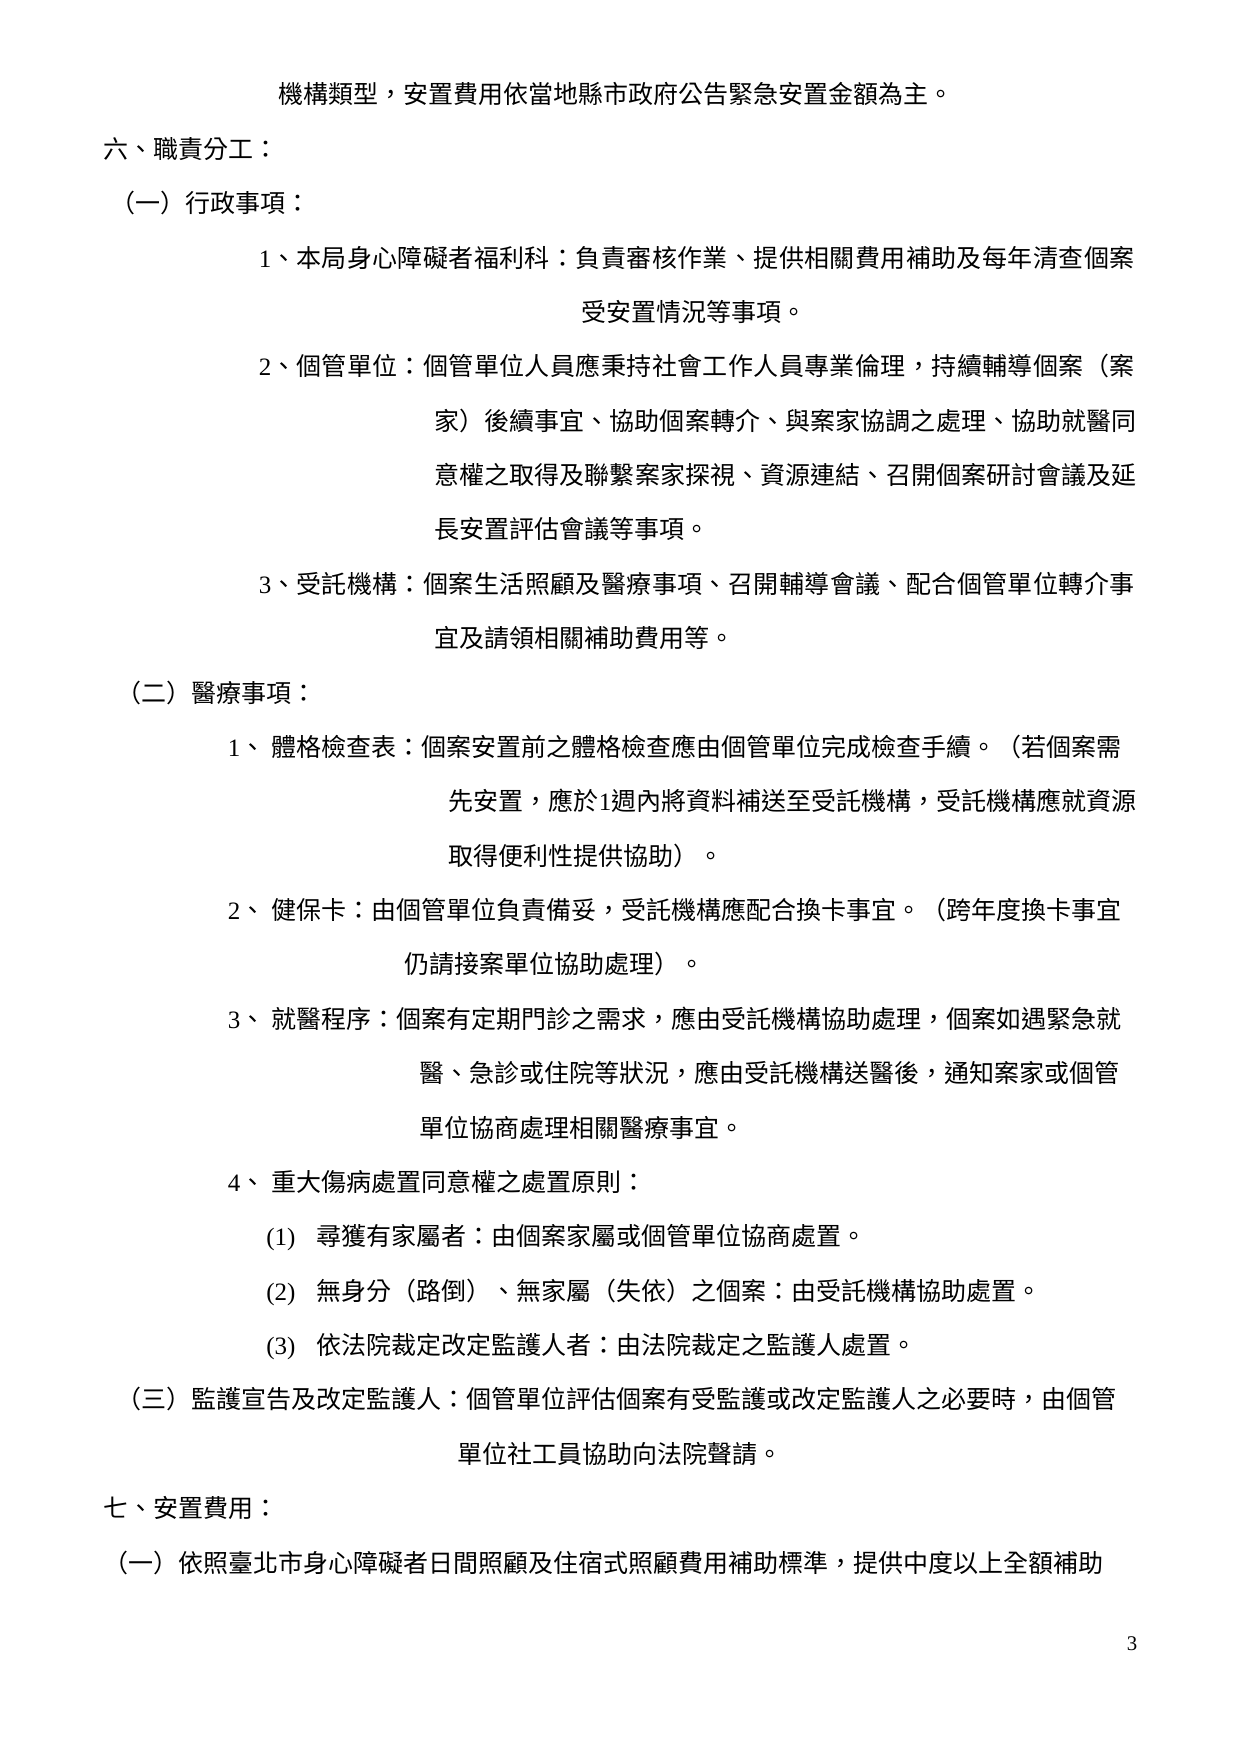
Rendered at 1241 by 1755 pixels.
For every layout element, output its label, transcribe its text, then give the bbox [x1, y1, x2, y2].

list 個管單位：個管單位人員應秉持社會工作人員專業倫理，持續輔導個案（案家）後續事宜、協助個案轉介、與案家協調之處理、協助就醫同意權之取得及聯繫案家探視、資源連結、召開個案研討會議及延長安置評估會議等事項。 [258, 347, 1137, 546]
text （二）醫療事項： [116, 673, 1137, 709]
list 受託機構：個案生活照顧及醫療事項、召開輔導會議、配合個管單位轉介事宜及請領相關補助費用等。 [258, 564, 1137, 655]
list 尋獲有家屬者：由個案家屬或個管單位協商處置。 [266, 1217, 1137, 1253]
text （三）監護宣告及改定監護人：個管單位評估個案有受監護或改定監護人之必要時，由個管單位社工員協助向法院聲請。 [116, 1380, 1137, 1471]
text 七、安置費用： [103, 1489, 1137, 1525]
text 機構類型，安置費用依當地縣市政府公告緊急安置金額為主。 [103, 75, 1137, 111]
text （一）依照臺北市身心障礙者日間照顧及住宿式照顧費用補助標準，提供中度以上全額補助（輕度比照中度標準辦理），入住老人長期照顧機構者，以失能評估（ADL分數）為主。此臨時（短期）安置費用，於尋獲扶養義務人前，無須償還本局；如於安置期間尋獲扶養義務人，將依身心障礙者權益保障法第77條向扶養義務人求償差額安置費用。 [103, 1543, 1137, 1579]
text 六、職責分工： [103, 129, 1137, 166]
text （一）行政事項： [103, 184, 1137, 220]
list 本局身心障礙者福利科：負責審核作業、提供相關費用補助及每年清查個案受安置情況等事項。 [258, 238, 1137, 329]
list 健保卡：由個管單位負責備妥，受託機構應配合換卡事宜。（跨年度換卡事宜仍請接案單位協助處理）。 [221, 891, 1137, 981]
list 依法院裁定改定監護人者：由法院裁定之監護人處置。 [266, 1326, 1137, 1362]
list 重大傷病處置同意權之處置原則： [221, 1162, 1137, 1199]
list 就醫程序：個案有定期門診之需求，應由受託機構協助處理，個案如遇緊急就醫、急診或住院等狀況，應由受託機構送醫後，通知案家或個管單位協商處理相關醫療事宜。 [221, 999, 1137, 1144]
list 體格檢查表：個案安置前之體格檢查應由個管單位完成檢查手續。（若個案需先安置，應於1週內將資料補送至受託機構，受託機構應就資源取得便利性提供協助）。 [221, 727, 1137, 872]
list 無身分（路倒）、無家屬（失依）之個案：由受託機構協助處置。 [266, 1271, 1137, 1307]
